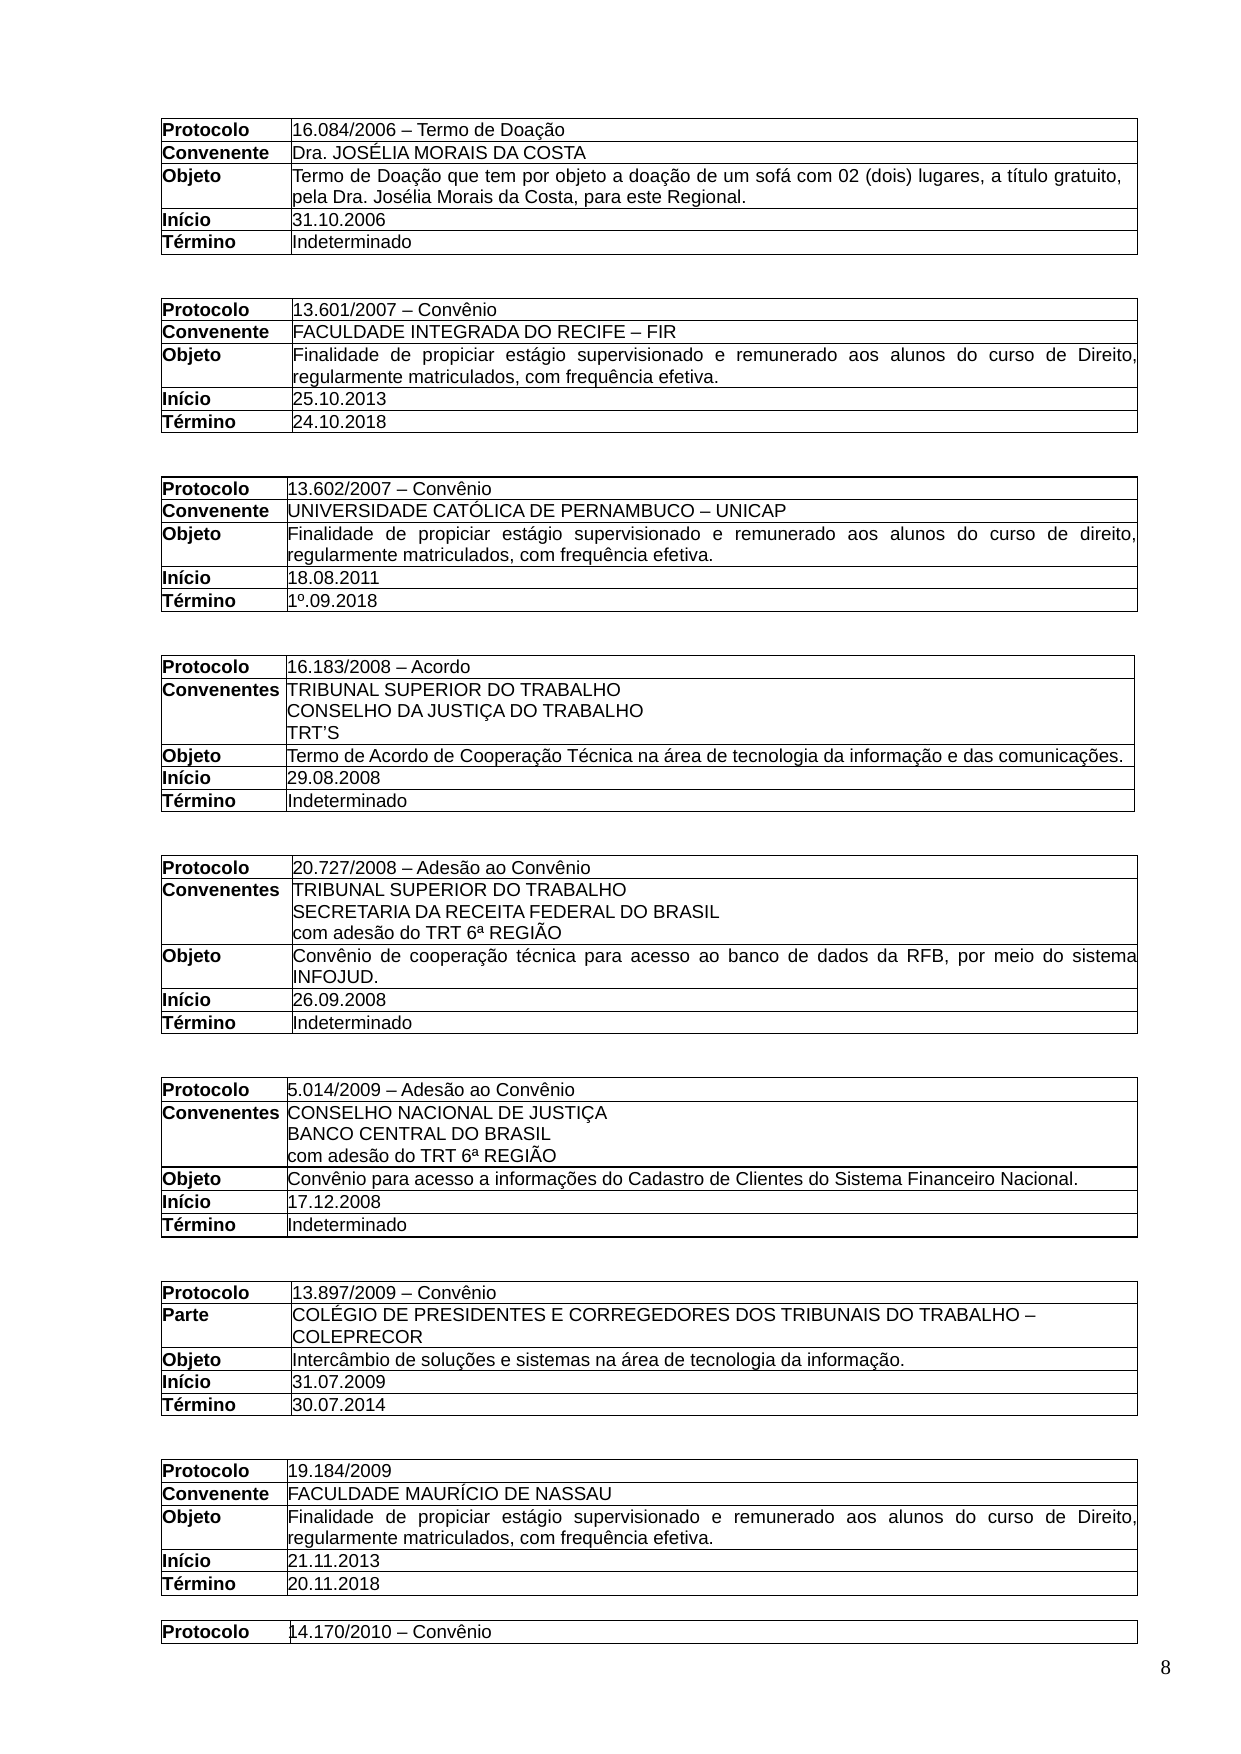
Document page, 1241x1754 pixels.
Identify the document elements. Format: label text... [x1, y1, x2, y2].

table_cell 31.07.2009 [292, 1371, 1137, 1392]
table_cell 21.11.2013 [288, 1550, 1137, 1571]
table_cell Dra. JOSÉLIA MORAIS DA COSTA [292, 142, 1137, 163]
table_cell Término [162, 589, 287, 611]
table_header Protocolo [162, 1460, 287, 1482]
table_cell Início [162, 767, 286, 789]
table_cell Início [162, 989, 292, 1011]
table_cell COLÉGIO DE PRESIDENTES E CORREGEDORES DOS TRIBUNAIS DO TRABALHO – COLEPRECOR [292, 1304, 1137, 1347]
table_cell Convenente [162, 142, 291, 163]
table_header 14.170/2010 – Convênio [291, 1621, 1137, 1642]
table_cell Termo de Doação que tem por objeto a doação de um sofá com 02 (dois) lugares, a título gratuito, pela Dra. Josélia Morais da Costa, para este Regional. [292, 164, 1137, 207]
table_cell Início [162, 567, 287, 588]
table_cell Convenentes [162, 679, 286, 743]
table_cell Convenente [162, 321, 292, 343]
table_cell Término [162, 411, 292, 432]
table_header Protocolo [162, 656, 286, 678]
table_cell 25.10.2013 [293, 388, 1137, 409]
table_header Protocolo [162, 299, 292, 320]
table_cell Objeto [162, 344, 292, 387]
table_cell Indeterminado [287, 790, 1134, 811]
table_cell 20.11.2018 [288, 1572, 1137, 1595]
table_cell Convênio de cooperação técnica para acesso ao banco de dados da RFB, por meio do sistema INFOJUD. [293, 945, 1137, 988]
table_cell Início [162, 388, 292, 409]
table_cell Convenente [162, 1483, 287, 1504]
table_cell Indeterminado [292, 231, 1137, 253]
table_cell Parte [162, 1304, 291, 1347]
table_cell Indeterminado [293, 1012, 1137, 1033]
table_header 19.184/2009 [288, 1460, 1137, 1482]
table_cell 17.12.2008 [288, 1191, 1137, 1213]
table_cell 26.09.2008 [293, 989, 1137, 1011]
table_cell CONSELHO NACIONAL DE JUSTIÇA BANCO CENTRAL DO BRASIL com adesão do TRT 6ª REGIÃO [288, 1102, 1137, 1166]
table_cell Início [162, 1371, 291, 1392]
table_cell Término [162, 1012, 292, 1033]
table_cell 1º.09.2018 [288, 589, 1137, 611]
table_header Protocolo [162, 119, 291, 141]
table_header 13.602/2007 – Convênio [288, 478, 1137, 499]
table_cell Finalidade de propiciar estágio supervisionado e remunerado aos alunos do curso de Direito, regularmente matriculados, com frequência efetiva. [288, 1506, 1137, 1549]
table_cell 29.08.2008 [287, 767, 1134, 789]
table_cell Convenentes [162, 879, 292, 944]
table_cell Término [162, 1572, 287, 1595]
table_cell Início [162, 209, 291, 230]
table_cell 30.07.2014 [292, 1394, 1137, 1415]
table_cell TRIBUNAL SUPERIOR DO TRABALHO CONSELHO DA JUSTIÇA DO TRABALHO TRT’S [287, 679, 1134, 743]
table_cell Convenente [162, 500, 287, 522]
table_cell Objeto [162, 1348, 291, 1370]
table_cell Término [162, 1214, 287, 1236]
table_cell Objeto [162, 164, 291, 207]
table_header 16.084/2006 – Termo de Doação [292, 119, 1137, 141]
table_header 20.727/2008 – Adesão ao Convênio [293, 856, 1137, 878]
table_header Protocolo [162, 1621, 290, 1642]
table_cell Término [162, 1394, 291, 1415]
table_cell 31.10.2006 [292, 209, 1137, 230]
table_header 13.601/2007 – Convênio [293, 299, 1137, 320]
table_cell UNIVERSIDADE CATÓLICA DE PERNAMBUCO – UNICAP [288, 500, 1137, 522]
table_header 16.183/2008 – Acordo [287, 656, 1134, 678]
table_header Protocolo [162, 1282, 291, 1303]
table_cell 18.08.2011 [288, 567, 1137, 588]
table_header Protocolo [162, 856, 292, 878]
table_cell Convenentes [162, 1102, 287, 1166]
table_cell Objeto [162, 1506, 287, 1549]
table_cell Intercâmbio de soluções e sistemas na área de tecnologia da informação. [292, 1348, 1137, 1370]
table_cell Indeterminado [288, 1214, 1137, 1236]
table_cell Convênio para acesso a informações do Cadastro de Clientes do Sistema Financeiro Nacional. [288, 1168, 1137, 1190]
table_cell FACULDADE MAURÍCIO DE NASSAU [288, 1483, 1137, 1504]
table_cell 24.10.2018 [293, 411, 1137, 432]
table_header 13.897/2009 – Convênio [292, 1282, 1137, 1303]
table_cell Início [162, 1550, 287, 1571]
table_cell Objeto [162, 745, 286, 766]
table_header 5.014/2009 – Adesão ao Convênio [288, 1078, 1137, 1101]
table_cell Termo de Acordo de Cooperação Técnica na área de tecnologia da informação e das comunicações. [287, 745, 1134, 766]
table_header Protocolo [162, 1078, 287, 1101]
table_cell Início [162, 1191, 287, 1213]
table_cell Finalidade de propiciar estágio supervisionado e remunerado aos alunos do curso de Direito, regularmente matriculados, com frequência efetiva. [293, 344, 1137, 387]
table_cell Objeto [162, 945, 292, 988]
table_cell Objeto [162, 523, 287, 566]
table_cell Término [162, 790, 286, 811]
table_cell Finalidade de propiciar estágio supervisionado e remunerado aos alunos do curso de direito, regularmente matriculados, com frequência efetiva. [288, 523, 1137, 566]
table_cell FACULDADE INTEGRADA DO RECIFE – FIR [293, 321, 1137, 343]
table_cell TRIBUNAL SUPERIOR DO TRABALHO SECRETARIA DA RECEITA FEDERAL DO BRASIL com adesão do TRT 6ª REGIÃO [293, 879, 1137, 944]
table_header Protocolo [162, 478, 287, 499]
table_cell Objeto [162, 1168, 287, 1190]
table_cell Término [162, 231, 291, 253]
